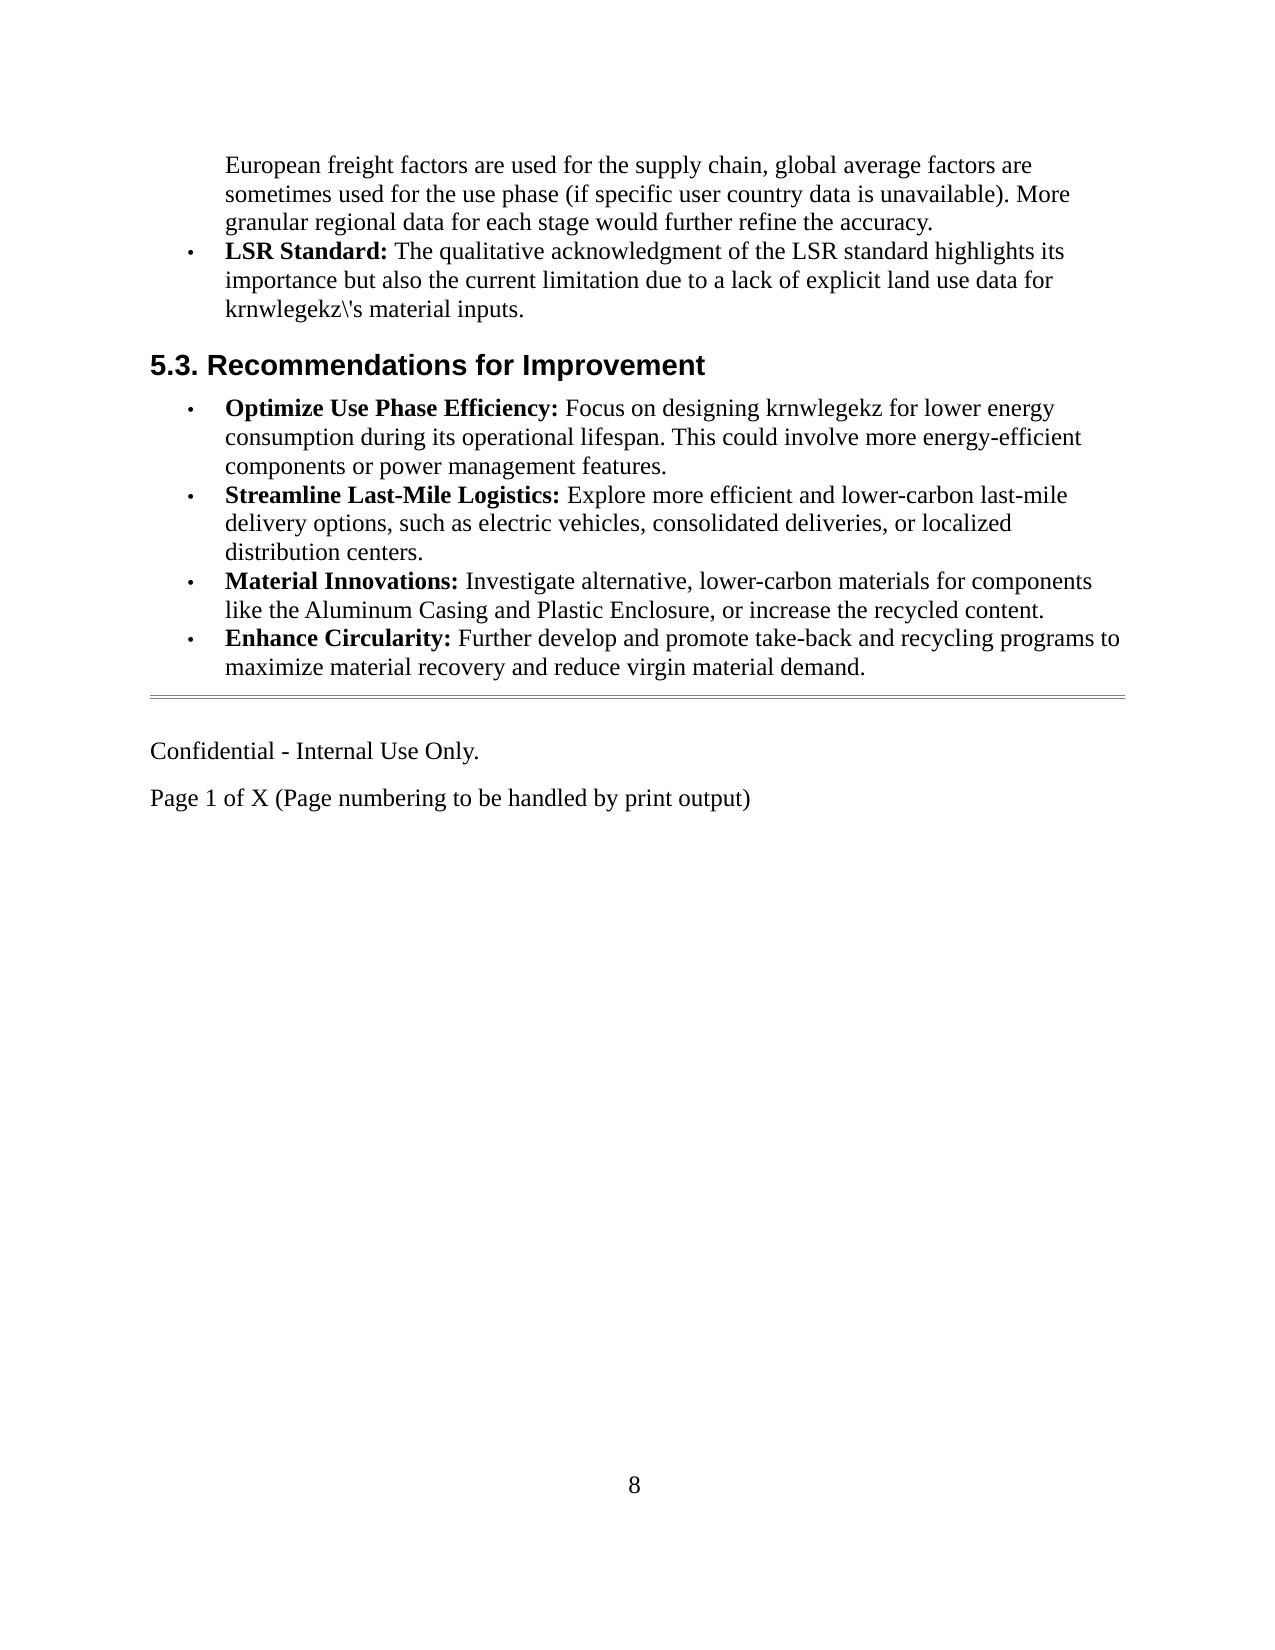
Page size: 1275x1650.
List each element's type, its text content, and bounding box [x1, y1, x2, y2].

list Enhance Circularity: Further develop and promote take-back and recycling programs to maximize material recovery and reduce virgin material demand. [187, 623, 1125, 681]
text Confidential - Internal Use Only. [150, 736, 1125, 765]
list Streamline Last-Mile Logistics: Explore more efficient and lower-carbon last-mile delivery options, such as electric vehicles, consolidated deliveries, or localized distribution centers. [187, 480, 1125, 566]
subtitle 5.3. Recommendations for Improvement [150, 347, 1125, 381]
list Optimize Use Phase Efficiency: Focus on designing krnwlegekz for lower energy consumption during its operational lifespan. This could involve more energy-efficient components or power management features. [187, 393, 1125, 480]
list LSR Standard: The qualitative acknowledgment of the LSR standard highlights its importance but also the current limitation due to a lack of explicit land use data for krnwlegekz\'s material inputs. [187, 236, 1125, 322]
list Material Innovations: Investigate alternative, lower-carbon materials for components like the Aluminum Casing and Plastic Enclosure, or increase the recycled content. [187, 566, 1125, 623]
list European freight factors are used for the supply chain, global average factors are sometimes used for the use phase (if specific user country data is unavailable). More granular regional data for each stage would further refine the accuracy. [187, 150, 1125, 236]
text Page 1 of X (Page numbering to be handled by print output) [150, 783, 1125, 812]
